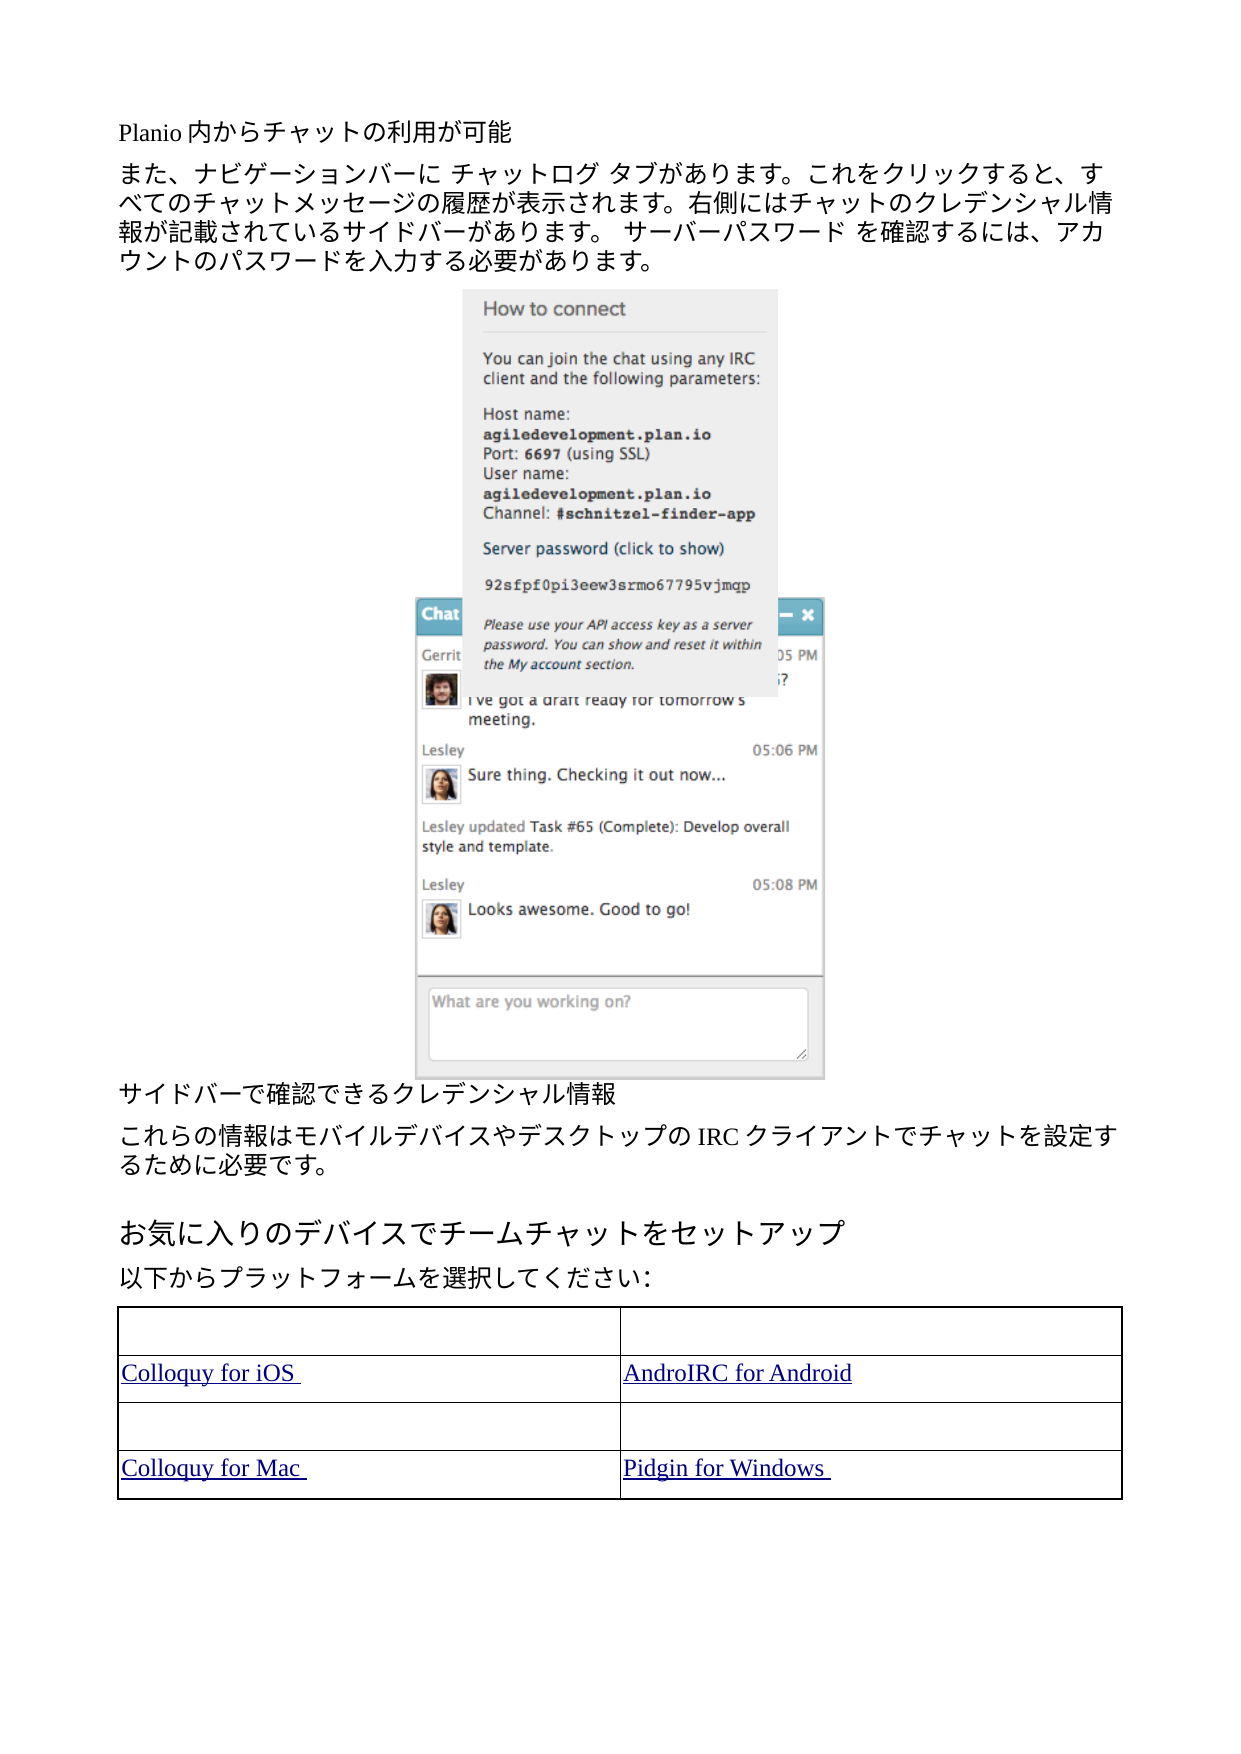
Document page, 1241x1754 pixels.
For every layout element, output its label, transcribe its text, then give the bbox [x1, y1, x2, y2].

text サイドバーで確認できるクレデンシャル情報 [118, 289, 1122, 1109]
picture [414, 289, 826, 1080]
table_cell Colloquy for iOS [119, 1356, 620, 1402]
subtitle お気に入りのデバイスでチームチャットをセットアップ [118, 1218, 1122, 1252]
table_cell AndroIRC for Android [621, 1356, 1121, 1402]
table_cell [119, 1403, 620, 1450]
table_cell Pidgin for Windows [621, 1451, 1121, 1498]
table_cell [621, 1403, 1121, 1450]
table_header [119, 1308, 620, 1354]
table_cell Colloquy for Mac [119, 1451, 620, 1498]
text Planio内からチャットの利用が可能 [118, 118, 1122, 147]
text また、ナビゲーションバーに チャットログ タブがあります。これをクリックすると、すべてのチャットメッセージの履歴が表示されます。右側にはチャットのクレデンシャル情報が記載されているサイドバーがあります。 サーバーパスワード を確認するには、アカウントのパスワードを入力する必要があります。 [118, 160, 1122, 277]
text 以下からプラットフォームを選択してください： [118, 1264, 1122, 1293]
table_header [621, 1308, 1121, 1354]
text これらの情報はモバイルデバイスやデスクトップのIRCクライアントでチャットを設定するために必要です。 [118, 1122, 1122, 1180]
